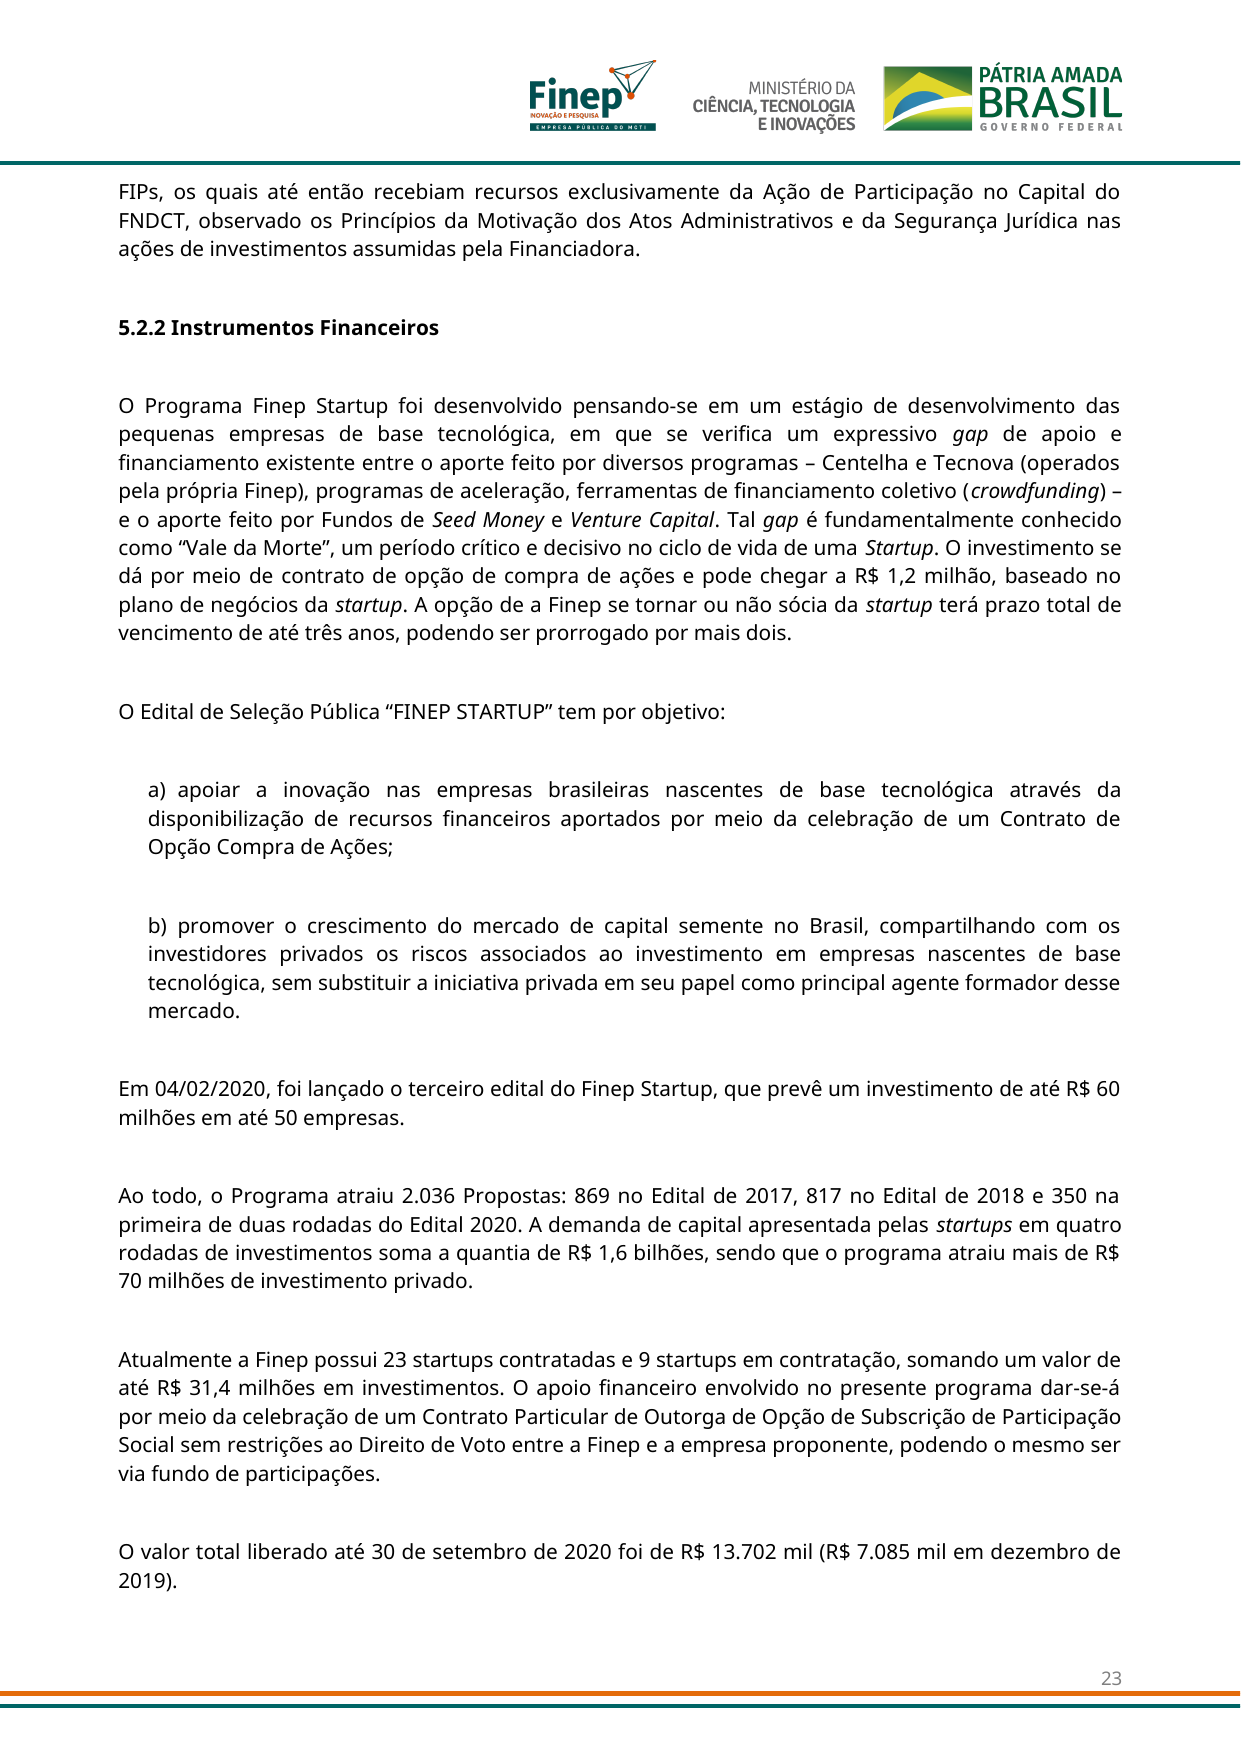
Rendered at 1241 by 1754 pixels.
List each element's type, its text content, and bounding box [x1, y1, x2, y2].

text O Programa Finep Startup foi desenvolvido pensando-se em um estágio de desenvolvimento das pequenas empresas de base tecnológica, em que se verifica um expressivo gap de apoio e financiamento existente entre o aporte feito por diversos programas – Centelha e Tecnova (operados pela própria Finep), programas de aceleração, ferramentas de financiamento coletivo (crowdfunding) – e o aporte feito por Fundos de Seed Money e Venture Capital. Tal gap é fundamentalmente conhecido como “Vale da Morte”, um período crítico e decisivo no ciclo de vida de uma Startup. O investimento se dá por meio de contrato de opção de compra de ações e pode chegar a R$ 1,2 milhão, baseado no plano de negócios da startup. A opção de a Finep se tornar ou não sócia da startup terá prazo total de vencimento de até três anos, podendo ser prorrogado por mais dois. [118, 391, 1122, 647]
subtitle 5.2.2 Instrumentos Financeiros [118, 313, 1122, 341]
text Atualmente a Finep possui 23 startups contratadas e 9 startups em contratação, somando um valor de até R$ 31,4 milhões em investimentos. O apoio financeiro envolvido no presente programa dar-se-á por meio da celebração de um Contrato Particular de Outorga de Opção de Subscrição de Participação Social sem restrições ao Direito de Voto entre a Finep e a empresa proponente, podendo o mesmo ser via fundo de participações. [118, 1345, 1122, 1487]
picture [530, 60, 1123, 134]
text FIPs, os quais até então recebiam recursos exclusivamente da Ação de Participação no Capital do FNDCT, observado os Princípios da Motivação dos Atos Administrativos e da Segurança Jurídica nas ações de investimentos assumidas pela Financiadora. [118, 177, 1122, 263]
text Em 04/02/2020, foi lançado o terceiro edital do Finep Startup, que prevê um investimento de até R$ 60 milhões em até 50 empresas. [118, 1074, 1122, 1131]
list promover o crescimento do mercado de capital semente no Brasil, compartilhando com os investidores privados os riscos associados ao investimento em empresas nascentes de base tecnológica, sem substituir a iniciativa privada em seu papel como principal agente formador desse mercado. [148, 911, 1122, 1024]
text O valor total liberado até 30 de setembro de 2020 foi de R$ 13.702 mil (R$ 7.085 mil em dezembro de 2019). [118, 1537, 1122, 1594]
list apoiar a inovação nas empresas brasileiras nascentes de base tecnológica através da disponibilização de recursos financeiros aportados por meio da celebração de um Contrato de Opção Compra de Ações; [148, 775, 1122, 861]
text Ao todo, o Programa atraiu 2.036 Propostas: 869 no Edital de 2017, 817 no Edital de 2018 e 350 na primeira de duas rodadas do Edital 2020. A demanda de capital apresentada pelas startups em quatro rodadas de investimentos soma a quantia de R$ 1,6 bilhões, sendo que o programa atraiu mais de R$ 70 milhões de investimento privado. [118, 1181, 1122, 1295]
text O Edital de Seleção Pública “FINEP STARTUP” tem por objetivo: [118, 697, 1122, 725]
